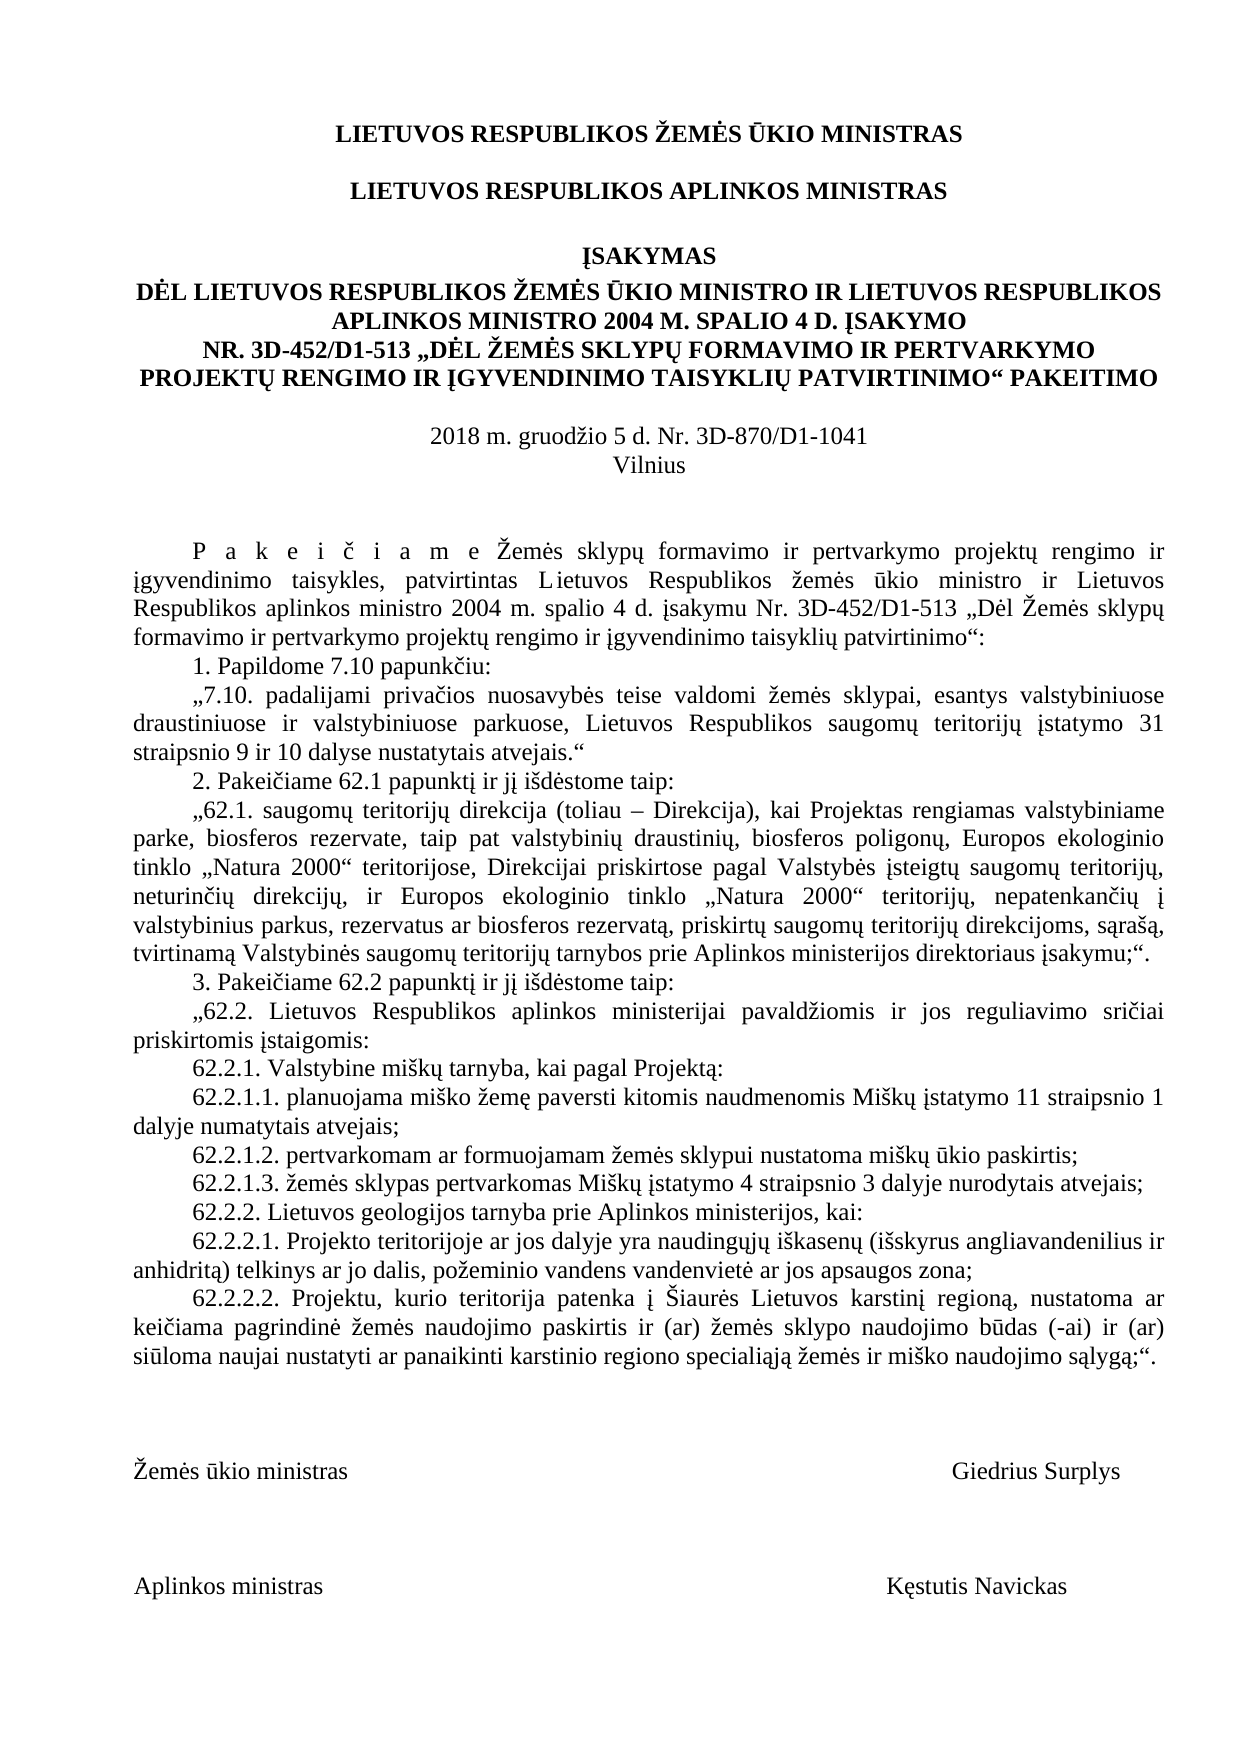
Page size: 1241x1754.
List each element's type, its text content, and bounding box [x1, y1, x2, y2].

text ĮSAKYMAS [133, 241, 1165, 270]
text 62.2.2.1. Projekto teritorijoje ar jos dalyje yra naudingųjų iškasenų (išskyrus angliavandenilius ir anhidritą) telkinys ar jo dalis, požeminio vandens vandenvietė ar jos apsaugos zona; [133, 1226, 1165, 1283]
text „7.10. padalijami privačios nuosavybės teise valdomi žemės sklypai, esantys valstybiniuose draustiniuose ir valstybiniuose parkuose, Lietuvos Respublikos saugomų teritorijų įstatymo 31 straipsnio 9 ir 10 dalyse nustatytais atvejais.“ [133, 680, 1165, 766]
text 62.2.1.3. žemės sklypas pertvarkomas Miškų įstatymo 4 straipsnio 3 dalyje nurodytais atvejais; [133, 1168, 1165, 1197]
text 3. Pakeičiame 62.2 papunktį ir jį išdėstome taip: [133, 967, 1165, 996]
text NR. 3D-452/D1-513 „DĖL ŽEMĖS SKLYPŲ FORMAVIMO IR PERTVARKYMO PROJEKTŲ RENGIMO IR ĮGYVENDINIMO TAISYKLIŲ PATVIRTINIMO“ PAKEITIMO [133, 335, 1165, 392]
text Vilnius [133, 450, 1165, 507]
text 2018 m. gruodžio 5 d. Nr. 3D-870/D1-1041 [133, 421, 1165, 450]
text P a k e i č i a m e Žemės sklypų formavimo ir pertvarkymo projektų rengimo ir įgyvendinimo taisykles, patvirtintas Lietuvos Respublikos žemės ūkio ministro ir Lietuvos Respublikos aplinkos ministro 2004 m. spalio 4 d. įsakymu Nr. 3D-452/D1-513 „Dėl Žemės sklypų formavimo ir pertvarkymo projektų rengimo ir įgyvendinimo taisyklių patvirtinimo“: [133, 536, 1165, 651]
text 62.2.1.2. pertvarkomam ar formuojamam žemės sklypui nustatoma miškų ūkio paskirtis; [133, 1140, 1165, 1168]
text „62.2. Lietuvos Respublikos aplinkos ministerijai pavaldžiomis ir jos reguliavimo sričiai priskirtomis įstaigomis: [133, 996, 1165, 1053]
text LIETUVOS RESPUBLIKOS APLINKOS MINISTRAS [133, 176, 1165, 205]
text Aplinkos ministras Kęstutis Navickas [134, 1571, 1162, 1600]
text LIETUVOS RESPUBLIKOS ŽEMĖS ŪKIO MINISTRAS [133, 119, 1165, 148]
text 1. Papildome 7.10 papunkčiu: [133, 651, 1165, 680]
text „62.1. saugomų teritorijų direkcija (toliau – Direkcija), kai Projektas rengiamas valstybiniame parke, biosferos rezervate, taip pat valstybinių draustinių, biosferos poligonų, Europos ekologinio tinklo „Natura 2000“ teritorijose, Direkcijai priskirtose pagal Valstybės įsteigtų saugomų teritorijų, neturinčių direkcijų, ir Europos ekologinio tinklo „Natura 2000“ teritorijų, nepatenkančių į valstybinius parkus, rezervatus ar biosferos rezervatą, priskirtų saugomų teritorijų direkcijoms, sąrašą, tvirtinamą Valstybinės saugomų teritorijų tarnybos prie Aplinkos ministerijos direktoriaus įsakymu;“. [133, 795, 1165, 967]
text 62.2.2. Lietuvos geologijos tarnyba prie Aplinkos ministerijos, kai: [133, 1197, 1165, 1226]
text 2. Pakeičiame 62.1 papunktį ir jį išdėstome taip: [133, 766, 1165, 795]
text 62.2.1. Valstybine miškų tarnyba, kai pagal Projektą: [133, 1053, 1165, 1082]
text 62.2.2.2. Projektu, kurio teritorija patenka į Šiaurės Lietuvos karstinį regioną, nustatoma ar keičiama pagrindinė žemės naudojimo paskirtis ir (ar) žemės sklypo naudojimo būdas (-ai) ir (ar) siūloma naujai nustatyti ar panaikinti karstinio regiono specialiąją žemės ir miško naudojimo sąlygą;“. [133, 1283, 1165, 1370]
text Žemės ūkio ministras Giedrius Surplys [133, 1456, 1165, 1485]
text DĖL LIETUVOS RESPUBLIKOS ŽEMĖS ŪKIO MINISTRO IR LIETUVOS RESPUBLIKOS APLINKOS MINISTRO 2004 M. SPALIO 4 D. ĮSAKYMO [133, 277, 1165, 335]
text 62.2.1.1. planuojama miško žemę paversti kitomis naudmenomis Miškų įstatymo 11 straipsnio 1 dalyje numatytais atvejais; [133, 1082, 1165, 1140]
